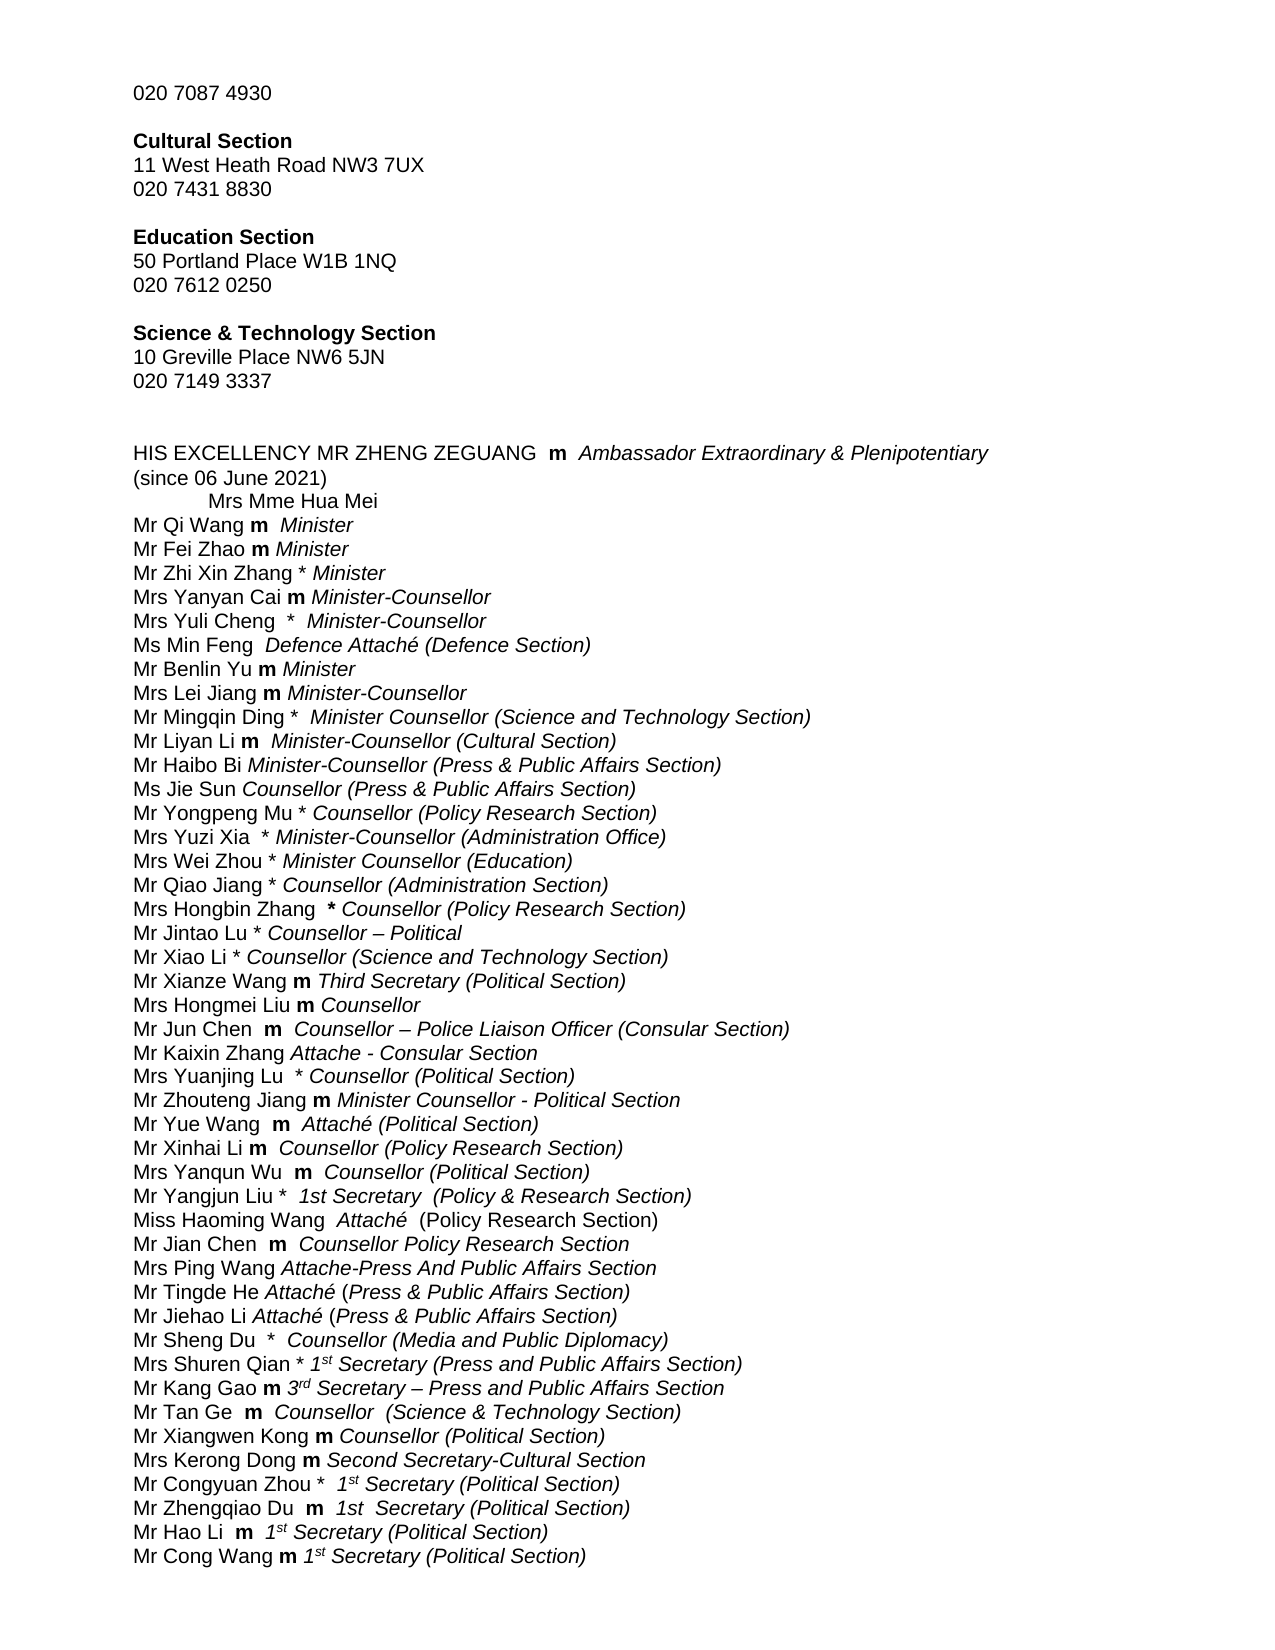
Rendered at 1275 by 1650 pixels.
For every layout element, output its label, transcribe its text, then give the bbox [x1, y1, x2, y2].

text Mr Zhi Xin Zhang * Minister [133, 561, 1181, 585]
text Mr Liyan Li m Minister-Counsellor (Cultural Section) [133, 729, 1181, 753]
text Mr Sheng Du * Counsellor (Media and Public Diplomacy) [133, 1328, 1181, 1352]
text Mrs Kerong Dong m Second Secretary-Cultural Section [133, 1448, 1181, 1472]
text Mr Fei Zhao m Minister [133, 537, 1181, 561]
text Mr Yangjun Liu * 1st Secretary (Policy & Research Section) [133, 1184, 1181, 1208]
text Miss Haoming Wang Attaché (Policy Research Section) [133, 1208, 1181, 1232]
text Mrs Shuren Qian * 1st Secretary (Press and Public Affairs Section) [133, 1352, 1181, 1376]
text 50 Portland Place W1B 1NQ [133, 249, 1181, 273]
text Mrs Lei Jiang m Minister-Counsellor [133, 681, 1181, 705]
text Mrs Hongmei Liu m Counsellor [133, 992, 1181, 1016]
text Mr Jintao Lu * Counsellor – Political [133, 921, 1181, 944]
text 020 7087 4930 [133, 81, 1181, 105]
text Science & Technology Section [133, 321, 1181, 344]
text Mr Zhouteng Jiang m Minister Counsellor - Political Section [133, 1088, 1181, 1112]
text Mr Haibo Bi Minister-Counsellor (Press & Public Affairs Section) [133, 753, 1181, 777]
text Mr Qi Wang m Minister [133, 513, 1181, 537]
text Mrs Wei Zhou * Minister Counsellor (Education) [133, 849, 1181, 873]
text Mrs Yuzi Xia * Minister-Counsellor (Administration Office) [133, 825, 1181, 849]
text Mr Hao Li m 1st Secretary (Political Section) [133, 1519, 1181, 1543]
text Mr Zhengqiao Du m 1st Secretary (Political Section) [133, 1496, 1181, 1519]
text 020 7431 8830 [133, 177, 1181, 201]
text 10 Greville Place NW6 5JN [133, 344, 1181, 368]
text Mr Congyuan Zhou * 1st Secretary (Political Section) [133, 1472, 1181, 1496]
text Mr Xianze Wang m Third Secretary (Political Section) [133, 968, 1181, 992]
text Mrs Yanqun Wu m Counsellor (Political Section) [133, 1160, 1181, 1184]
text HIS EXCELLENCY MR ZHENG ZEGUANG m Ambassador Extraordinary & Plenipotentiary [133, 440, 1181, 464]
text Mr Xiao Li * Counsellor (Science and Technology Section) [133, 944, 1181, 968]
text Mr Tingde He Attaché (Press & Public Affairs Section) [133, 1280, 1181, 1304]
text Mr Yue Wang m Attaché (Political Section) [133, 1112, 1181, 1136]
text Mrs Hongbin Zhang * Counsellor (Policy Research Section) [133, 897, 1181, 921]
text Mr Jun Chen m Counsellor – Police Liaison Officer (Consular Section) [133, 1016, 1181, 1040]
text Mr Jian Chen m Counsellor Policy Research Section [133, 1232, 1181, 1256]
text 020 7149 3337 [133, 368, 1181, 392]
text Mr Kang Gao m 3rd Secretary – Press and Public Affairs Section [133, 1376, 1181, 1400]
text Mrs Yuli Cheng * Minister-Counsellor [133, 609, 1181, 633]
text Ms Min Feng Defence Attaché (Defence Section) [133, 633, 1181, 657]
text Mr Mingqin Ding * Minister Counsellor (Science and Technology Section) [133, 705, 1181, 729]
text Mrs Yuanjing Lu * Counsellor (Political Section) [133, 1064, 1181, 1088]
text Mr Xiangwen Kong m Counsellor (Political Section) [133, 1424, 1181, 1448]
text Education Section [133, 225, 1181, 249]
text Mrs Mme Hua Mei [133, 489, 1181, 513]
text Mr Yongpeng Mu * Counsellor (Policy Research Section) [133, 801, 1181, 825]
text Mr Kaixin Zhang Attache - Consular Section [133, 1040, 1181, 1064]
text Cultural Section [133, 129, 1181, 153]
text Mrs Ping Wang Attache-Press And Public Affairs Section [133, 1256, 1181, 1280]
text Mr Jiehao Li Attaché (Press & Public Affairs Section) [133, 1304, 1181, 1328]
text Mr Xinhai Li m Counsellor (Policy Research Section) [133, 1136, 1181, 1160]
text Mr Qiao Jiang * Counsellor (Administration Section) [133, 873, 1181, 897]
text Ms Jie Sun Counsellor (Press & Public Affairs Section) [133, 777, 1181, 801]
text Mr Benlin Yu m Minister [133, 657, 1181, 681]
text (since 06 June 2021) [133, 465, 1181, 489]
text 11 West Heath Road NW3 7UX [133, 153, 1181, 177]
text Mr Tan Ge m Counsellor (Science & Technology Section) [133, 1400, 1181, 1424]
text Mr Cong Wang m 1st Secretary (Political Section) [133, 1543, 1181, 1567]
text Mrs Yanyan Cai m Minister-Counsellor [133, 585, 1181, 609]
text 020 7612 0250 [133, 273, 1181, 297]
